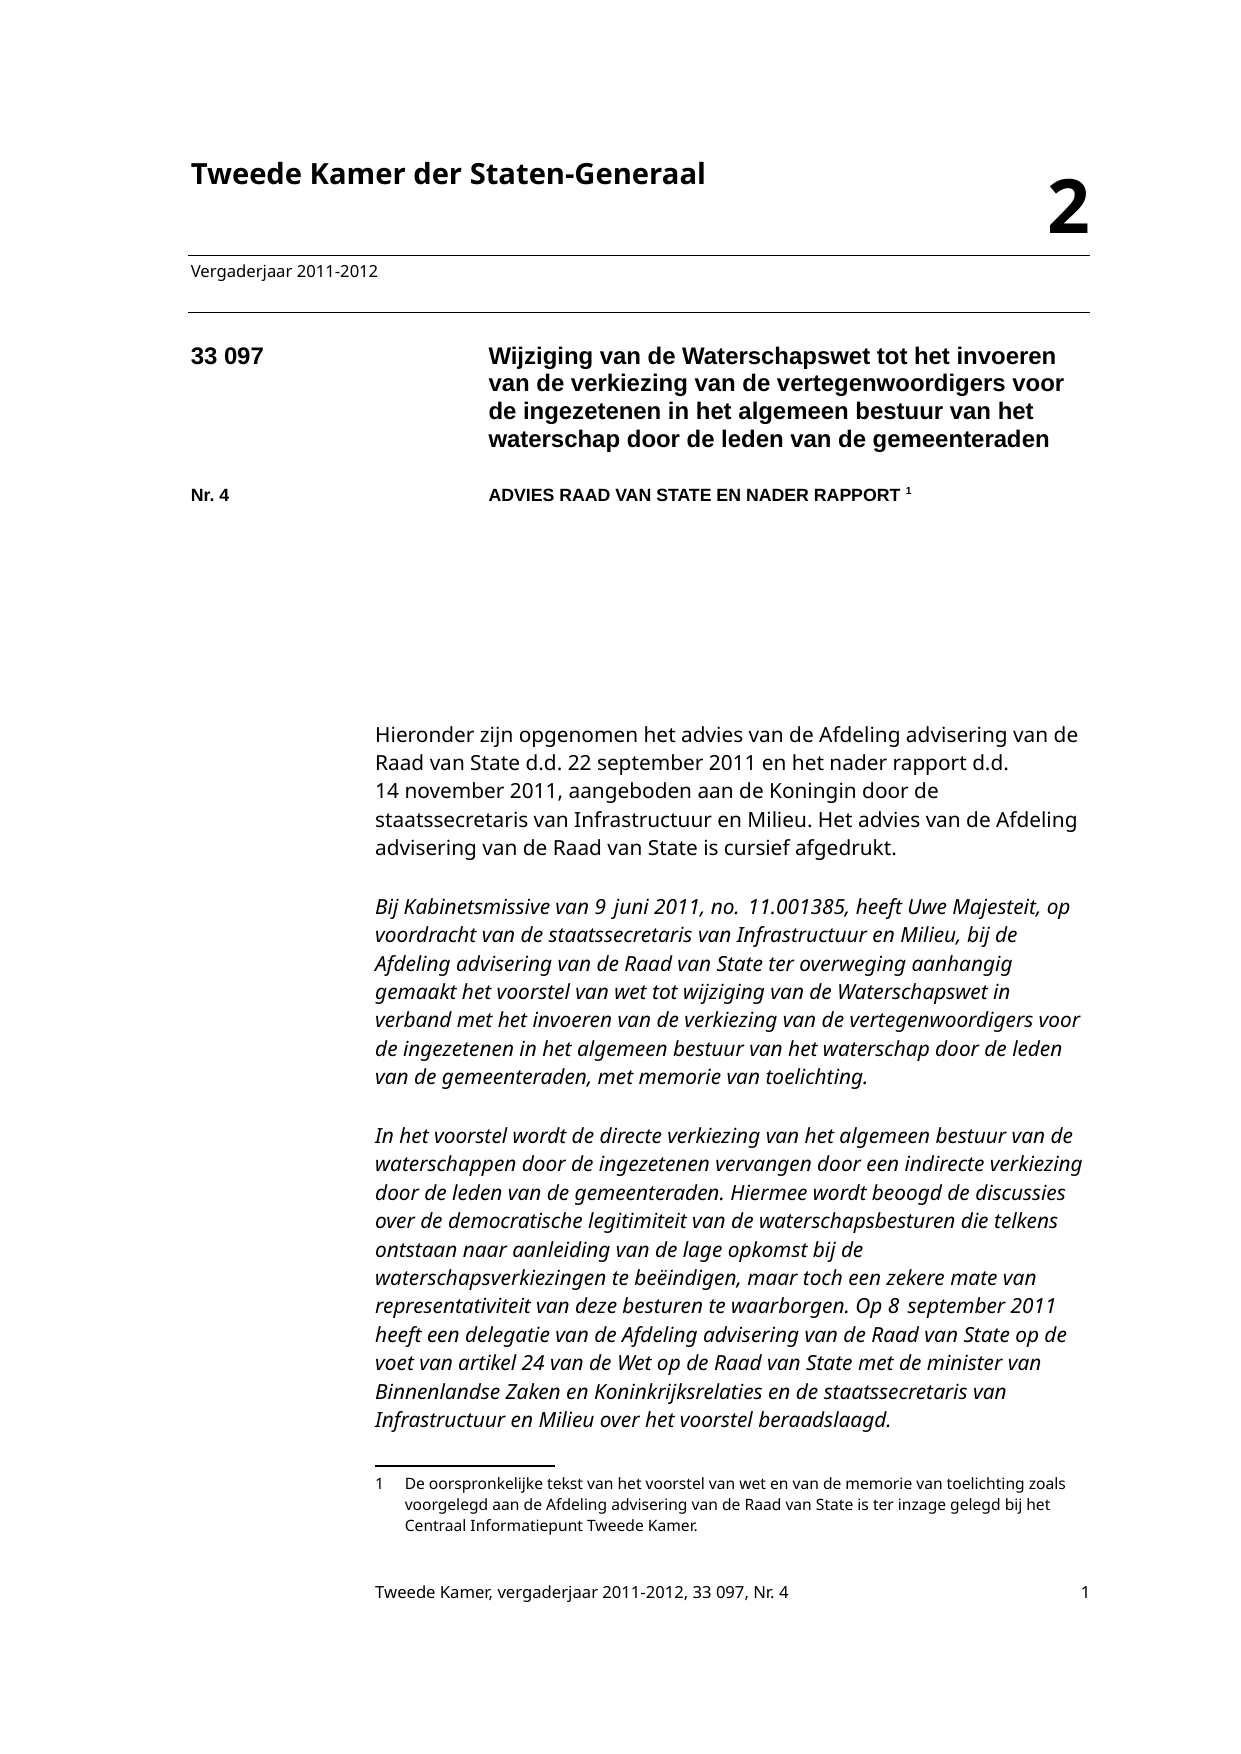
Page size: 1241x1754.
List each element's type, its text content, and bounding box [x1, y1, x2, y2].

table_cell 33 097 [188, 339, 485, 482]
table_cell Vergaderjaar 2011-2012 [188, 256, 485, 312]
table_cell [485, 313, 1090, 339]
table_cell Wijziging van de Waterschapswet tot het invoeren van de verkiezing van de vertegenwoordigers voor de ingezetenen in het algemeen bestuur van het waterschap door de leden van de gemeenteraden [485, 339, 1090, 482]
table_cell [485, 256, 1090, 312]
table_cell [188, 313, 485, 339]
text Hieronder zijn opgenomen het advies van de Afdeling advisering van de Raad van State d.d. 22 september 2011 en het nader rapport d.d. 14 november 2011, aangeboden aan de Koningin door de staatssecretaris van Infrastructuur en Milieu. Het advies van de Afdeling advisering van de Raad van State is cursief afgedrukt. [375, 720, 1090, 862]
text In het voorstel wordt de directe verkiezing van het algemeen bestuur van de waterschappen door de ingezetenen vervangen door een indirecte verkiezing door de leden van de gemeenteraden. Hiermee wordt beoogd de discussies over de democratische legitimiteit van de waterschapsbesturen die telkens ontstaan naar aanleiding van de lage opkomst bij de waterschapsverkiezingen te beëindigen, maar toch een zekere mate van representativiteit van deze besturen te waarborgen. Op 8 september 2011 heeft een delegatie van de Afdeling advisering van de Raad van State op de voet van artikel 24 van de Wet op de Raad van State met de minister van Binnenlandse Zaken en Koninkrijksrelaties en de staatssecretaris van Infrastructuur en Milieu over het voorstel beraadslaagd. [375, 1121, 1090, 1434]
table_cell Nr. 4 [188, 482, 485, 601]
table_header Tweede Kamer der Staten-Generaal [188, 150, 909, 255]
text Bij Kabinetsmissive van 9 juni 2011, no. 11.001385, heeft Uwe Majesteit, op voordracht van de staatssecretaris van Infrastructuur en Milieu, bij de Afdeling advisering van de Raad van State ter overweging aanhangig gemaakt het voorstel van wet tot wijziging van de Waterschapswet in verband met het invoeren van de verkiezing van de vertegenwoordigers voor de ingezetenen in het algemeen bestuur van het waterschap door de leden van de gemeenteraden, met memorie van toelichting. [375, 892, 1090, 1091]
table_header 2 [910, 150, 1090, 255]
table_cell ADVIES RAAD VAN STATE EN NADER RAPPORT [485, 482, 1090, 601]
